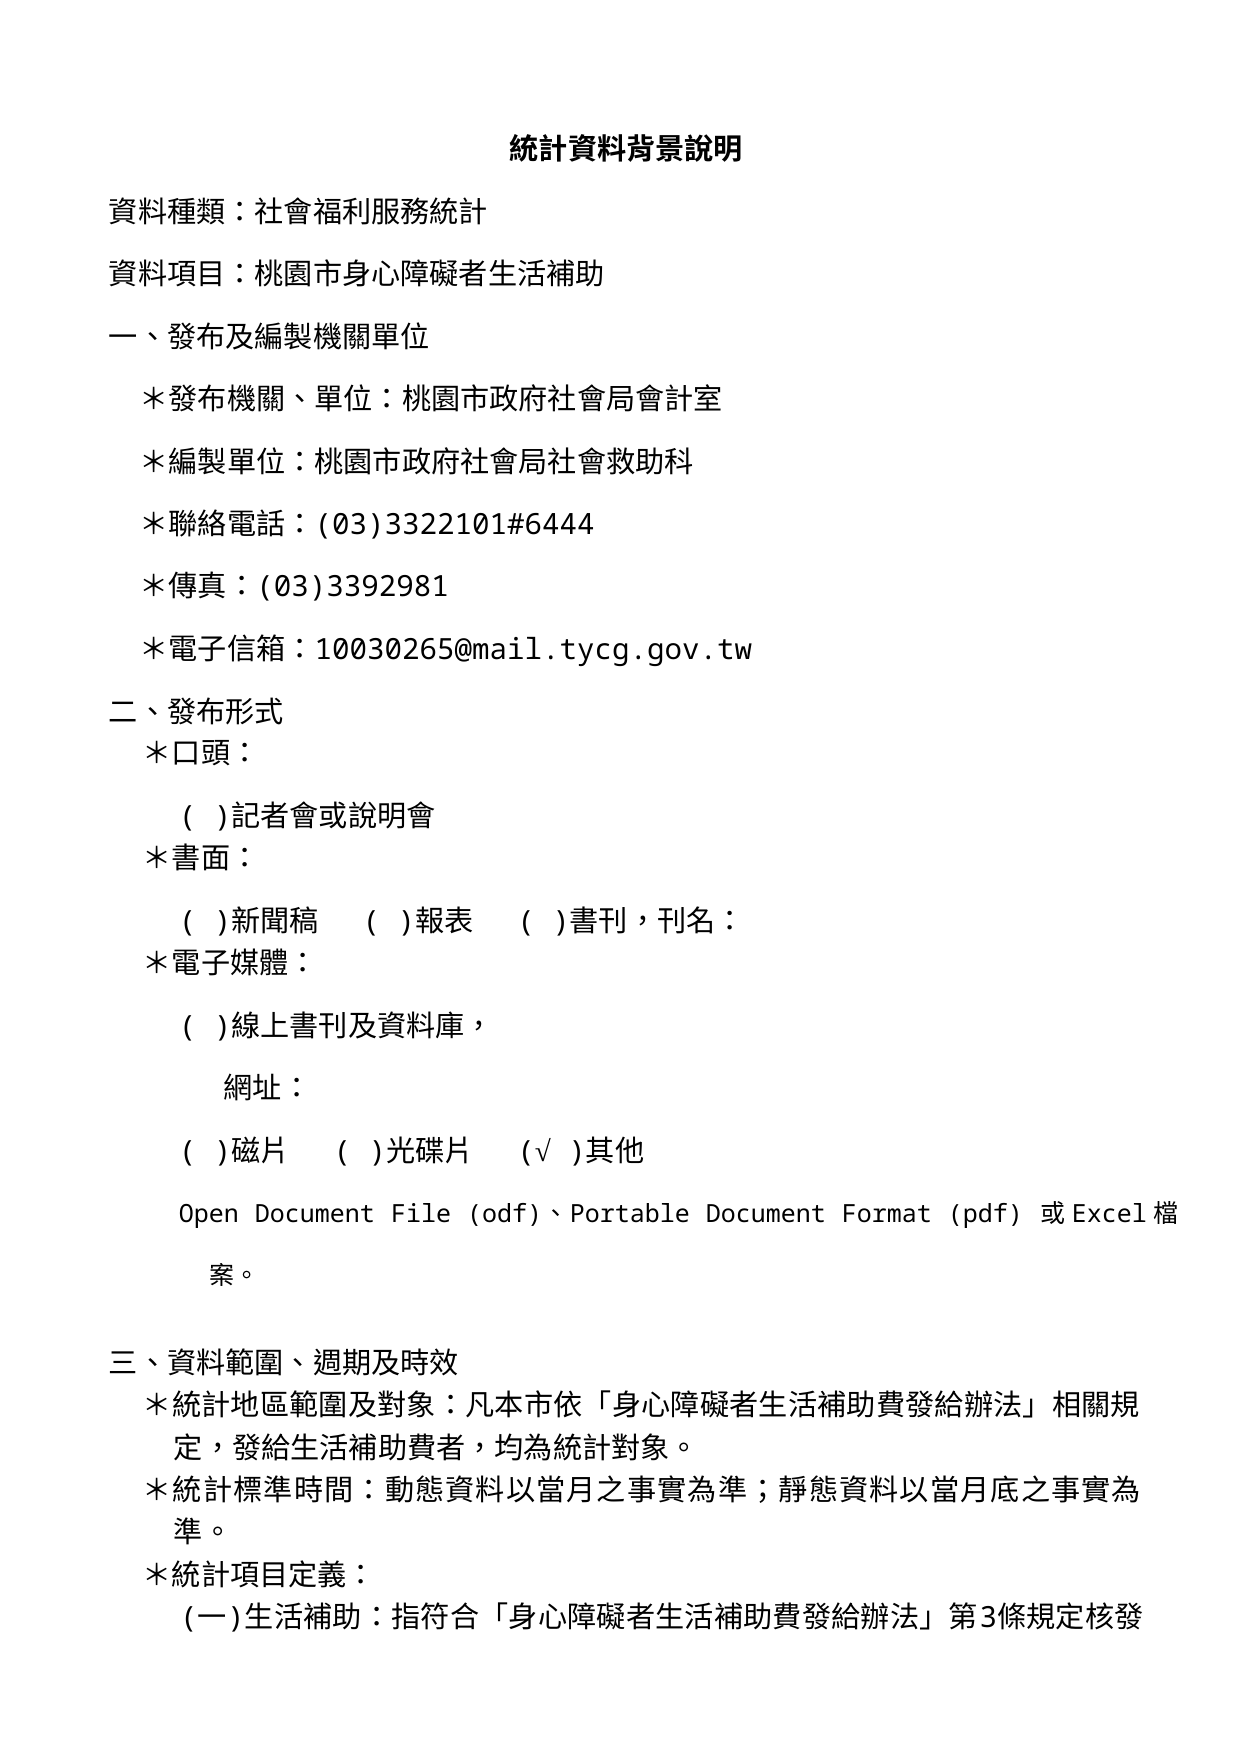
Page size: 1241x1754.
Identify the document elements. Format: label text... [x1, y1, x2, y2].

table_header 統計資料背景說明 資料種類：社會福利服務統計 資料項目：桃園市身心障礙者生活補助 一、發布及編製機關單位 ＊發布機關、單位：桃園市政府社會局會計室 ＊編製單位：桃園市政府社會局社會救助科 ＊聯絡電話：(03)3322101#6444 ＊傳真：(03)3392981 ＊電子信箱：10030265@mail.tycg.gov.tw 二、發布形式 ＊口頭： ( )記者會或說明會 ＊書面： ( )新聞稿 ( )報表 ( )書刊，刊名： ＊電子媒體： ( )線上書刊及資料庫， 網址： ( )磁片 ( )光碟片 (√ )其他 Open Document File (odf)、Portable Document Format (pdf) 或Excel檔案。 三、資料範圍、週期及時效 ＊統計地區範圍及對象：凡本市依「身心障礙者生活補助費發給辦法」相關規定，發給生活補助費者，均為統計對象。 ＊統計標準時間：動態資料以當月之事實為準；靜態資料以當月底之事實為準。 ＊統計項目定義： (一)生活補助：指符合「身心障礙者生活補助費發給辦法」第3條規定核發之生活補助費。 (二)低收入戶：指列冊低收入戶。 (三)中低收入戶：指列冊中低收入戶。 (四)中度以上：指障礙級別登記為中度、重度、極重度之身心障礙者。 (五)輕度：指障礙級別登記為輕度之身心障礙者。 (六)人數：指當月底經核定已給予補助之人數。 (七)金額：指當月累計人數已應發放總金額。 ＊統計單位：人、元。 ＊統計分類：橫項依「障礙等級別」分；縱項依「低收入戶」、「中低收入戶」、「最低生活費1.5倍以上未達2.5倍者」、「榮民」及「原住民」分。 ＊發布週期(指資料編製或產生之頻率，如月、季、年等)：月。 ＊時效(指統計標準時間至資料發布時間之間隔時間）：25日。 ＊資料變革：無。 四、公開資料發布訊息 ＊預告發布日期(含預告方式及週期)：每月終了後25日(遇假日順延)以報表、網際網路發布。 ＊同步發送單位(說明資料發布時同步發送之單位或可同步查得該資料之網址)：衛生福利部統計處、桃園市政府主計處。 五、資料品質 ＊統計指標編製方法與資料來源說明：依據各公所受理身心障礙者申請生活補助並經本府核准案件登記資料彙編。 ＊統計資料交叉查核及確保資料合理性之機制（說明各項資料之相互關係及不同資料來源之相關統計差異性）： (一)「低收入戶」、「中低收入戶」、「最低生活費1.5倍以上未達2.5倍者」、「榮民」人數（金額）之總和=障礙等級別人數（金額）之總和=總計之「人數（金額）」。 (二)總計之「男」+「女」=「合計」。 六、須注意及預定改變之事項（說明預定修正之資料、定義、統計方法等及其修正原因）：無。 七、其他事項：無。 [98, 105, 1155, 1636]
